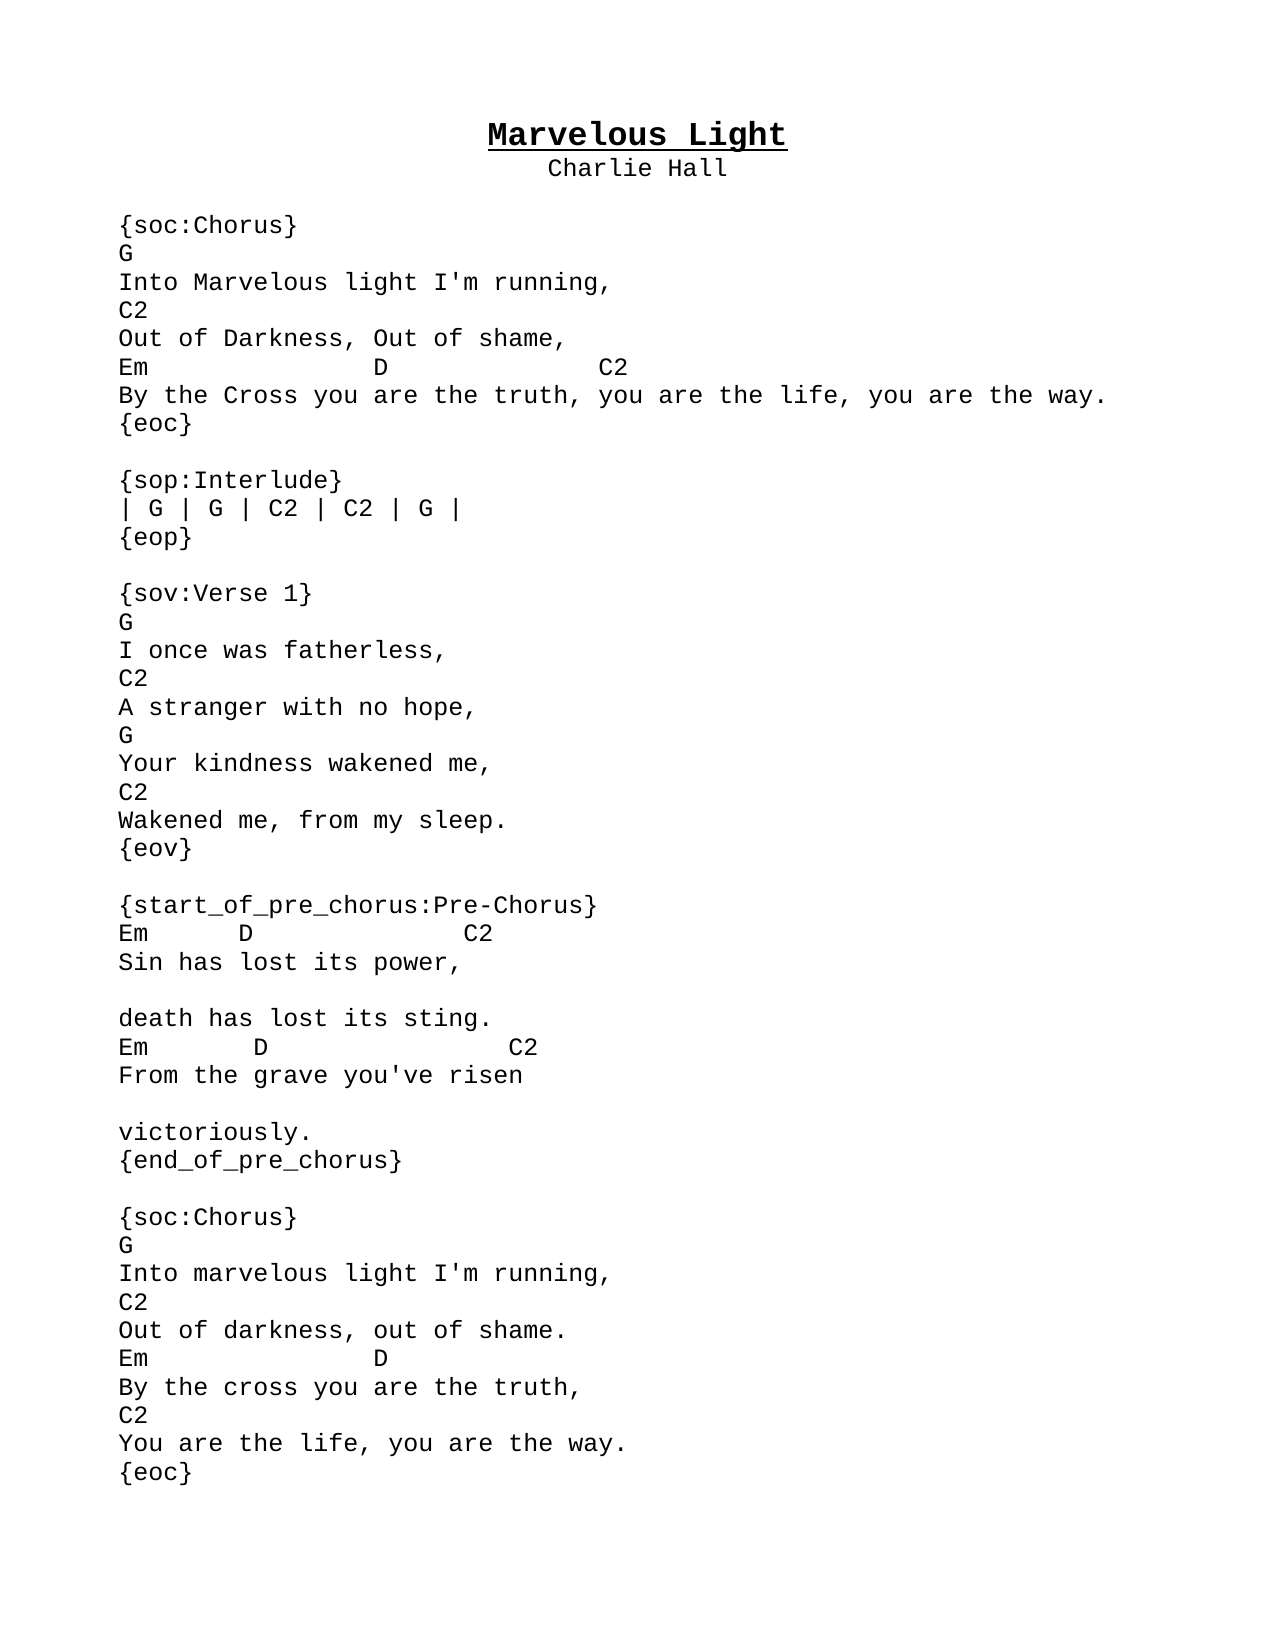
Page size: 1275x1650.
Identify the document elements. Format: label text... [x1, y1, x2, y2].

text {soc:Chorus} G Into Marvelous light I'm running, C2 Out of Darkness, Out of shame, Em D C2 By the Cross you are the truth, you are the life, you are the way. {eoc} {sop:Interlude} | G | G | C2 | C2 | G | {eop} {sov:Verse 1} G I once was fatherless, C2 A stranger with no hope, G Your kindness wakened me, C2 Wakened me, from my sleep. {eov} {start_of_pre_chorus:Pre-Chorus} Em D C2 Sin has lost its power, death has lost its sting. Em D C2 From the grave you've risen victoriously. {end_of_pre_chorus} {soc:Chorus} G Into marvelous light I'm running, C2 Out of darkness, out of shame. Em D By the cross you are the truth, C2 You are the life, you are the way. {eoc} [118, 213, 1157, 1516]
text Marvelous Light [118, 118, 1157, 156]
text Charlie Hall [118, 156, 1157, 184]
